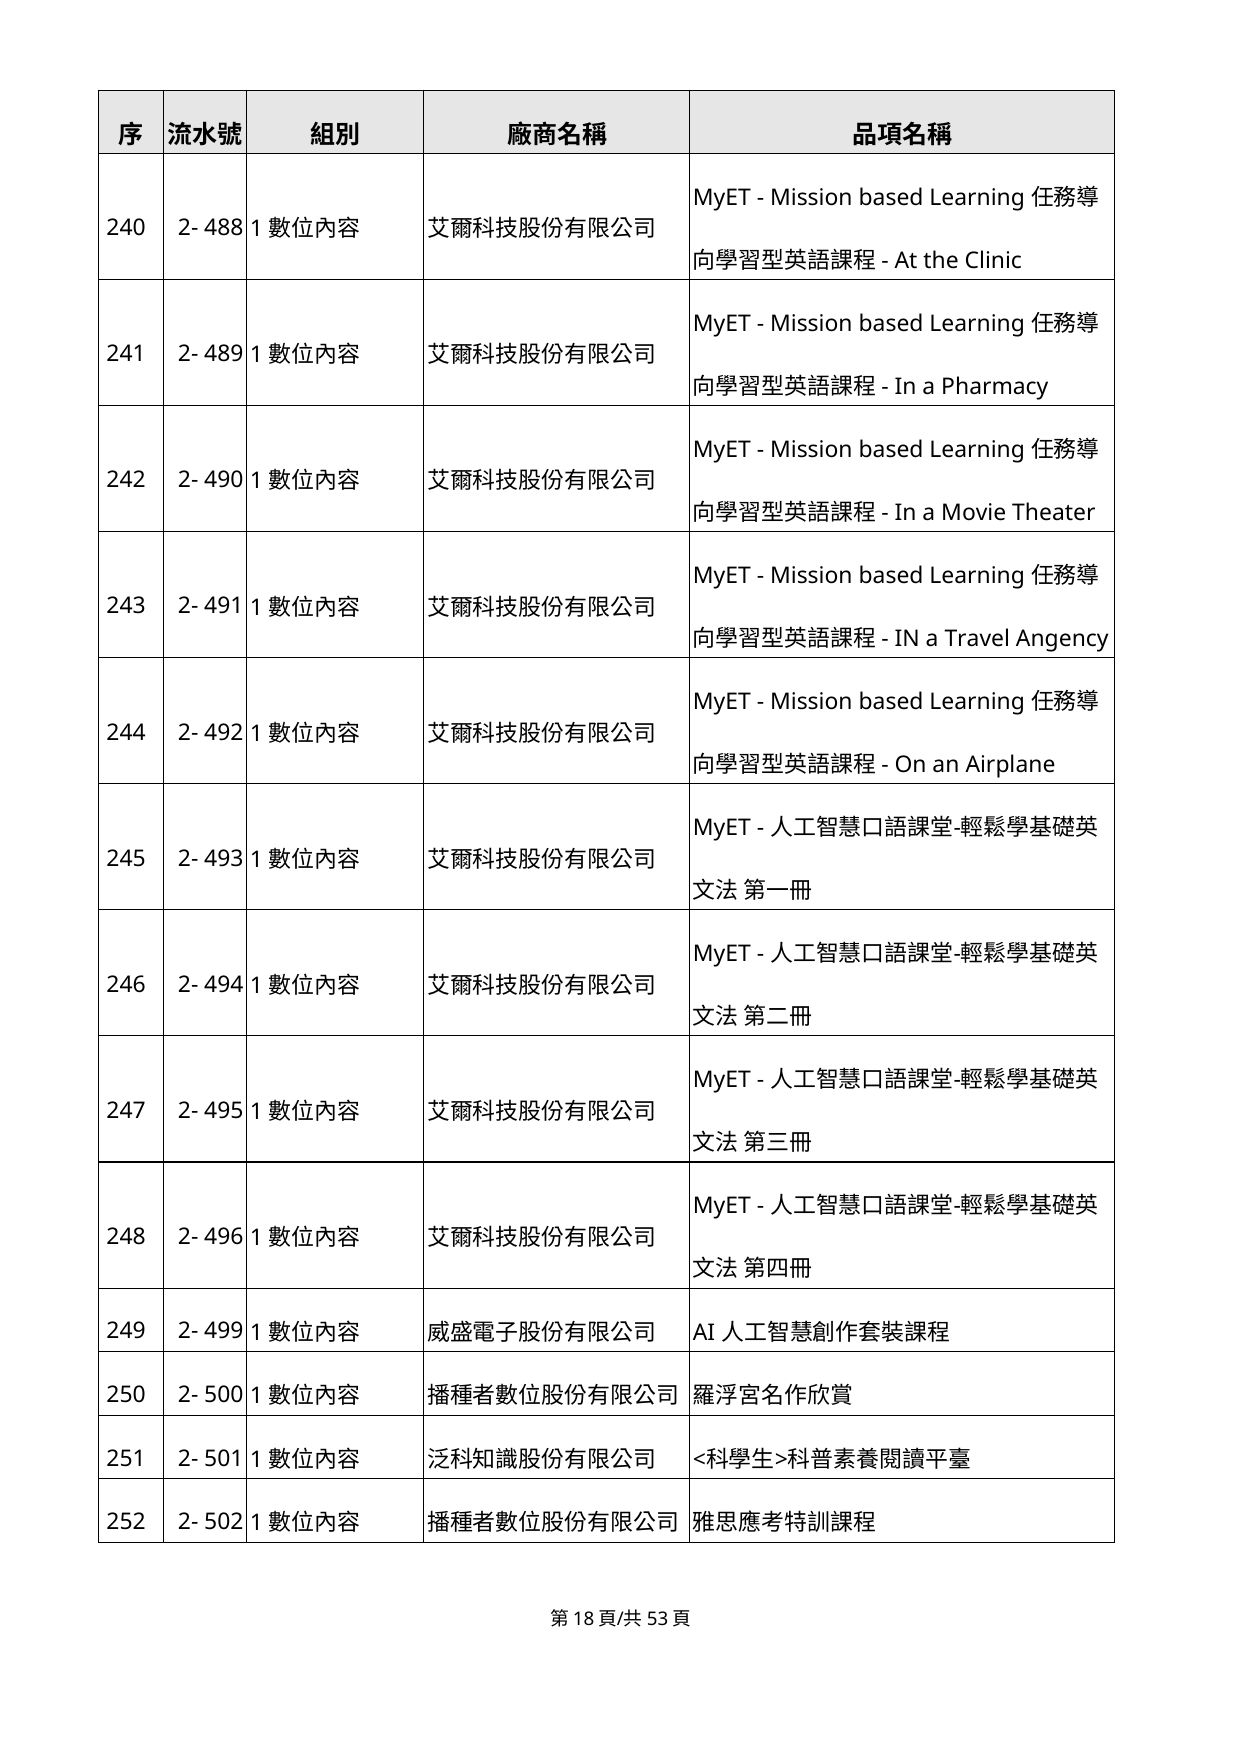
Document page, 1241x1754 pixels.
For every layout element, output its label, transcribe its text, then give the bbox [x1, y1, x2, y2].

table_cell 500 [201, 1352, 246, 1414]
table_cell 1 數位內容 [247, 784, 423, 909]
table_cell 2- [164, 406, 201, 531]
table_cell MyET - Mission based Learning 任務導向學習型英語課程 - On an Airplane [690, 658, 1114, 783]
table_cell 488 [201, 154, 246, 279]
table_cell 播種者數位股份有限公司 [424, 1352, 689, 1414]
table_cell 1 數位內容 [247, 406, 423, 531]
table_cell <科學生>科普素養閱讀平臺 [690, 1416, 1114, 1478]
table_cell 艾爾科技股份有限公司 [424, 784, 689, 909]
table_header 組別 [247, 91, 423, 153]
table_cell [99, 658, 163, 783]
table_cell [99, 532, 163, 657]
table_cell 艾爾科技股份有限公司 [424, 406, 689, 531]
table_cell 艾爾科技股份有限公司 [424, 1036, 689, 1161]
table_cell 2- [164, 532, 201, 657]
table_cell 495 [201, 1036, 246, 1161]
table_cell 1 數位內容 [247, 1479, 423, 1542]
table_cell 2- [164, 1036, 201, 1161]
table_cell 2- [164, 658, 201, 783]
table_cell 492 [201, 658, 246, 783]
table_cell 雅思應考特訓課程 [690, 1479, 1114, 1542]
table_cell [99, 406, 163, 531]
table_cell 威盛電子股份有限公司 [424, 1289, 689, 1351]
table_cell [99, 910, 163, 1035]
table_cell MyET - Mission based Learning 任務導向學習型英語課程 - IN a Travel Angency [690, 532, 1114, 657]
table_cell 泛科知識股份有限公司 [424, 1416, 689, 1478]
table_cell MyET - 人工智慧口語課堂-輕鬆學基礎英文法 第三冊 [690, 1036, 1114, 1161]
table_cell 2- [164, 154, 201, 279]
table_cell 491 [201, 532, 246, 657]
table_cell [99, 1289, 163, 1351]
table_cell 艾爾科技股份有限公司 [424, 280, 689, 405]
table_cell AI 人工智慧創作套裝課程 [690, 1289, 1114, 1351]
table_cell [99, 1163, 163, 1287]
table_cell [99, 1416, 163, 1478]
table_cell 2- [164, 1352, 201, 1414]
table_cell MyET - 人工智慧口語課堂-輕鬆學基礎英文法 第二冊 [690, 910, 1114, 1035]
table_cell 艾爾科技股份有限公司 [424, 1163, 689, 1287]
table_cell 1 數位內容 [247, 154, 423, 279]
table_cell 502 [201, 1479, 246, 1542]
table_cell 1 數位內容 [247, 658, 423, 783]
table_cell 2- [164, 1479, 201, 1542]
table_header 流水號 [164, 91, 246, 153]
table_cell 1 數位內容 [247, 280, 423, 405]
table_header 廠商名稱 [424, 91, 689, 153]
table_cell MyET - 人工智慧口語課堂-輕鬆學基礎英文法 第四冊 [690, 1163, 1114, 1287]
table_cell 2- [164, 1163, 201, 1287]
table_cell [99, 1036, 163, 1161]
table_cell 496 [201, 1163, 246, 1287]
table_cell [99, 1479, 163, 1542]
table_cell 艾爾科技股份有限公司 [424, 154, 689, 279]
table_cell 494 [201, 910, 246, 1035]
table_cell 2- [164, 1289, 201, 1351]
table_cell [99, 280, 163, 405]
table_cell MyET - Mission based Learning 任務導向學習型英語課程 - At the Clinic [690, 154, 1114, 279]
table_cell 艾爾科技股份有限公司 [424, 532, 689, 657]
table_cell 艾爾科技股份有限公司 [424, 910, 689, 1035]
table_cell 1 數位內容 [247, 1036, 423, 1161]
table_cell 1 數位內容 [247, 1416, 423, 1478]
table_cell 2- [164, 280, 201, 405]
table_cell 1 數位內容 [247, 1352, 423, 1414]
table_cell 1 數位內容 [247, 910, 423, 1035]
table_cell 493 [201, 784, 246, 909]
table_cell 2- [164, 910, 201, 1035]
table_header 品項名稱 [690, 91, 1114, 153]
table_cell 2- [164, 1416, 201, 1478]
table_cell MyET - 人工智慧口語課堂-輕鬆學基礎英文法 第一冊 [690, 784, 1114, 909]
table_cell 489 [201, 280, 246, 405]
table_cell 2- [164, 784, 201, 909]
table_cell 490 [201, 406, 246, 531]
table_cell [99, 1352, 163, 1414]
table_cell 羅浮宮名作欣賞 [690, 1352, 1114, 1414]
table_cell 501 [201, 1416, 246, 1478]
table_cell 1 數位內容 [247, 532, 423, 657]
table_cell MyET - Mission based Learning 任務導向學習型英語課程 - In a Pharmacy [690, 280, 1114, 405]
table_cell 播種者數位股份有限公司 [424, 1479, 689, 1542]
table_cell 艾爾科技股份有限公司 [424, 658, 689, 783]
table_cell [99, 784, 163, 909]
table_cell [99, 154, 163, 279]
table_cell 1 數位內容 [247, 1289, 423, 1351]
table_header 序 [99, 91, 163, 153]
table_cell MyET - Mission based Learning 任務導向學習型英語課程 - In a Movie Theater [690, 406, 1114, 531]
table_cell 1 數位內容 [247, 1163, 423, 1287]
table_cell 499 [201, 1289, 246, 1351]
